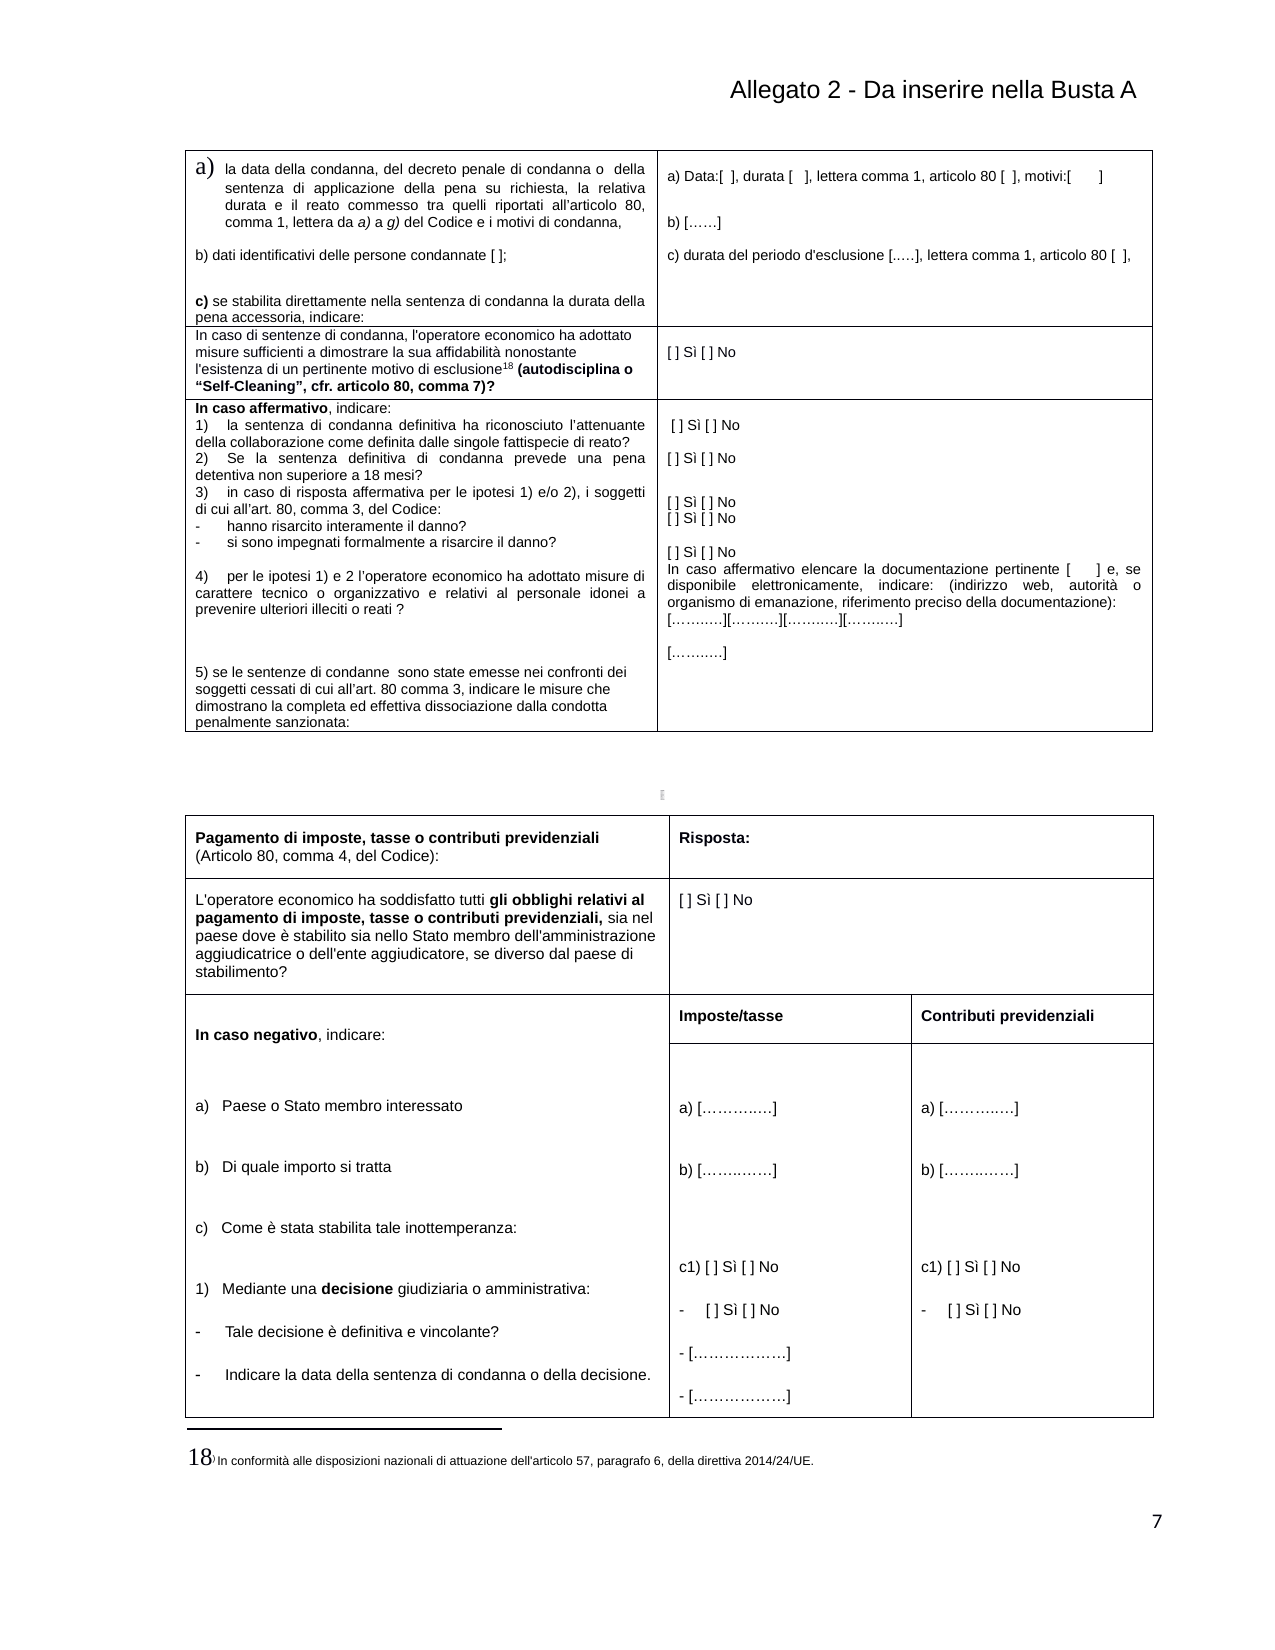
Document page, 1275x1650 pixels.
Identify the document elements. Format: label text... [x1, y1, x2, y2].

table_cell In caso negativo, indicare: a) Paese o Stato membro interessato b) Di quale importo si tratta c) Come è stata stabilita tale inottemperanza: 1) Mediante una decisione giudiziaria o amministrativa: Tale decisione è definitiva e vincolante? Indicare la data della sentenza di condanna o della decisione. Nel caso di una sentenza di condanna, se stabilita direttamente nella sentenza di condanna, la durata del periodo d'esclusione: 2) In altro modo? Specificare: d) L'operatore economico ha ottemperato od ottempererà ai suoi obblighi, pagando o impegnandosi in modo vincolante a pagare le imposte, le tasse o i contributi previdenziali dovuti, compresi eventuali interessi o multe, avendo effettuato il pagamento o formalizzato l’impegno prima della scadenza del termine per la presentazione della domanda (articolo 80 comma 4, ultimo periodo, del Codice)? [186, 995, 669, 1417]
table_cell L'operatore economico ha soddisfatto tutti gli obblighi relativi al pagamento di imposte, tasse o contributi previdenziali, sia nel paese dove è stabilito sia nello Stato membro dell'amministrazione aggiudicatrice o dell'ente aggiudicatore, se diverso dal paese di stabilimento? [186, 879, 669, 994]
table_cell [ ] Sì [ ] No [658, 327, 1152, 399]
table_cell In caso affermativo, indicare: 1) la sentenza di condanna definitiva ha riconosciuto l’attenuante della collaborazione come definita dalle singole fattispecie di reato? 2) Se la sentenza definitiva di condanna prevede una pena detentiva non superiore a 18 mesi? 3) in caso di risposta affermativa per le ipotesi 1) e/o 2), i soggetti di cui all’art. 80, comma 3, del Codice: - hanno risarcito interamente il danno? - si sono impegnati formalmente a risarcire il danno? 4) per le ipotesi 1) e 2 l’operatore economico ha adottato misure di carattere tecnico o organizzativo e relativi al personale idonei a prevenire ulteriori illeciti o reati ? 5) se le sentenze di condanne sono state emesse nei confronti dei soggetti cessati di cui all’art. 80 comma 3, indicare le misure che dimostrano la completa ed effettiva dissociazione dalla condotta penalmente sanzionata: [186, 400, 657, 731]
table_cell Contributi previdenziali [912, 995, 1153, 1043]
table_cell a) [………..…] b) [……..……] c1) [ ] Sì [ ] No - [ ] Sì [ ] No - [………………] - [………………] c2) [………….…] d) [ ] Sì [ ] No In caso affermativo, fornire informazioni dettagliate: [……] [670, 1044, 911, 1417]
table_cell a) Data:[ ], durata [ ], lettera comma 1, articolo 80 [ ], motivi:[ ] b) [……] c) durata del periodo d'esclusione [..…], lettera comma 1, articolo 80 [ ], [658, 151, 1152, 326]
table_cell [ ] Sì [ ] No [670, 879, 1153, 994]
text B: MOTIVI LEGATI AL PAGAMENTO DI IMPOSTE O CONTRIBUTI PREVIDENZIALI [187, 786, 1137, 803]
table_cell In caso affermativo, indicare (): la data della condanna, del decreto penale di condanna o della sentenza di applicazione della pena su richiesta, la relativa durata e il reato commesso tra quelli riportati all’articolo 80, comma 1, lettera da a) a g) del Codice e i motivi di condanna, b) dati identificativi delle persone condannate [ ]; c) se stabilita direttamente nella sentenza di condanna la durata della pena accessoria, indicare: [186, 151, 657, 326]
table_cell In caso di sentenze di condanna, l'operatore economico ha adottato misure sufficienti a dimostrare la sua affidabilità nonostante l'esistenza di un pertinente motivo di esclusione (autodisciplina o “Self-Cleaning”, cfr. articolo 80, comma 7)? [186, 327, 657, 399]
table_cell a) [………..…] b) [……..……] c1) [ ] Sì [ ] No - [ ] Sì [ ] No - [………………] - [………………] c2) [………….…] d) [ ] Sì [ ] No In caso affermativo, fornire informazioni dettagliate: [……] [912, 1044, 1153, 1417]
table_header Risposta: [670, 816, 1153, 877]
table_cell [ ] Sì [ ] No [ ] Sì [ ] No [ ] Sì [ ] No [ ] Sì [ ] No [ ] Sì [ ] No In caso affermativo elencare la documentazione pertinente [ ] e, se disponibile elettronicamente, indicare: (indirizzo web, autorità o organismo di emanazione, riferimento preciso della documentazione): [……..…][…….…][……..…][……..…] [……..…] [658, 400, 1152, 731]
table_cell Imposte/tasse [670, 995, 911, 1043]
table_header Pagamento di imposte, tasse o contributi previdenziali (Articolo 80, comma 4, del Codice): [186, 816, 669, 877]
